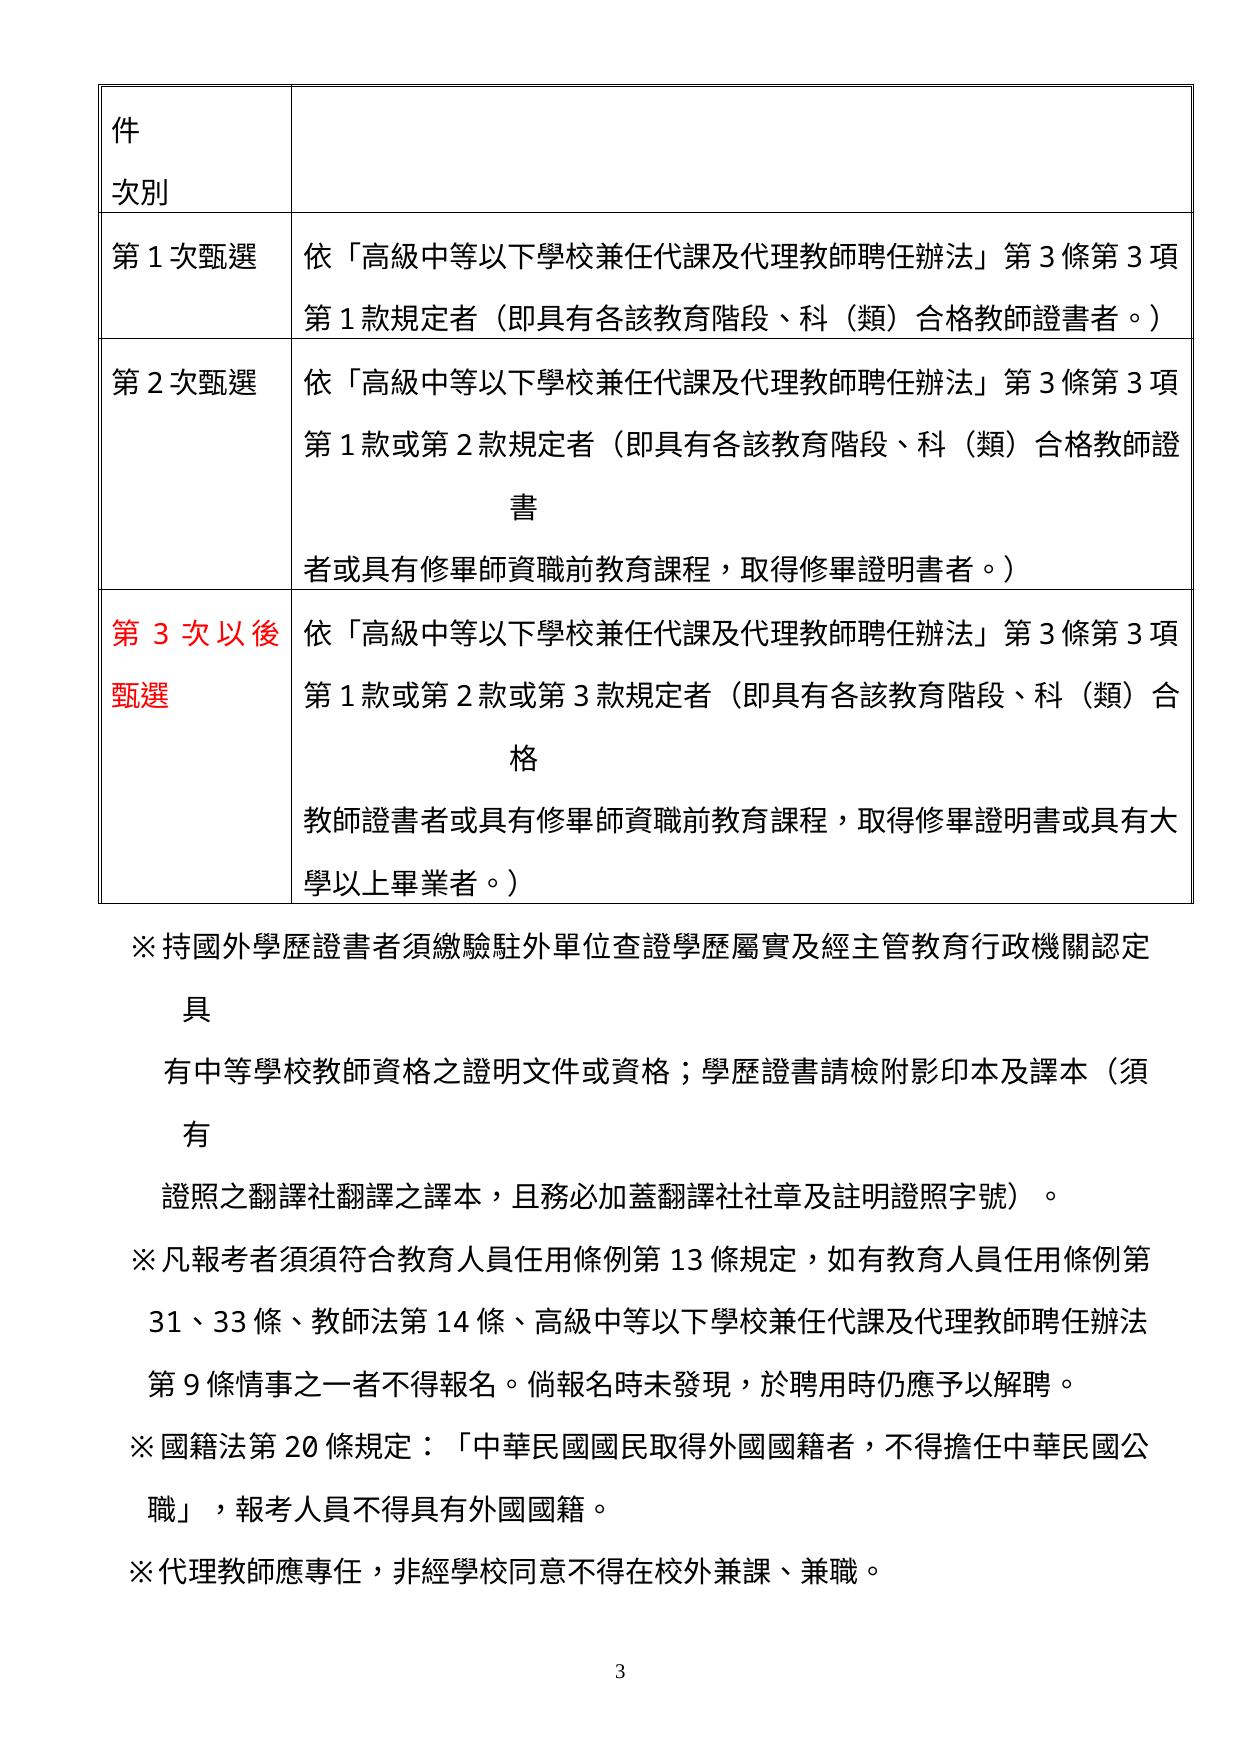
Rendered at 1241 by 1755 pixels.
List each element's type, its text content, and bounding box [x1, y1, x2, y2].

text ※持國外學歷證書者須繳驗駐外單位查證學歷屬實及經主管教育行政機關認定具 [126, 904, 1152, 1028]
table_header [292, 87, 1191, 212]
table_cell 第3次以後甄選 [102, 590, 291, 902]
table_cell 依「高級中等以下學校兼任代課及代理教師聘任辦法」第3條第3項 第1款或第2款或第3款規定者（即具有各該教育階段、科（類）合格 教師證書者或具有修畢師資職前教育課程，取得修畢證明書或具有大 學以上畢業者。） [292, 590, 1191, 902]
text ※凡報考者須須符合教育人員任用條例第13條規定，如有教育人員任用條例第31、33條、教師法第14條、高級中等以下學校兼任代課及代理教師聘任辦法第9條情事之一者不得報名。倘報名時未發現，於聘用時仍應予以解聘。 [126, 1216, 1152, 1403]
table_header 件 次別 [102, 87, 291, 212]
table_cell 第2次甄選 [102, 339, 291, 589]
text ※國籍法第20條規定：「中華民國國民取得外國國籍者，不得擔任中華民國公職」，報考人員不得具有外國國籍。 [89, 1403, 1152, 1528]
text 有中等學校教師資格之證明文件或資格；學歷證書請檢附影印本及譯本（須有 [126, 1028, 1152, 1153]
text ※代理教師應專任，非經學校同意不得在校外兼課、兼職。 [89, 1528, 1152, 1591]
text 證照之翻譯社翻譯之譯本，且務必加蓋翻譯社社章及註明證照字號）。 [126, 1153, 1152, 1216]
table_cell 依「高級中等以下學校兼任代課及代理教師聘任辦法」第3條第3項 第1款或第2款規定者（即具有各該教育階段、科（類）合格教師證書 者或具有修畢師資職前教育課程，取得修畢證明書者。） [292, 339, 1191, 589]
table_cell 第1次甄選 [102, 213, 291, 338]
table_cell 依「高級中等以下學校兼任代課及代理教師聘任辦法」第3條第3項 第1款規定者（即具有各該教育階段、科（類）合格教師證書者。） [292, 213, 1191, 338]
